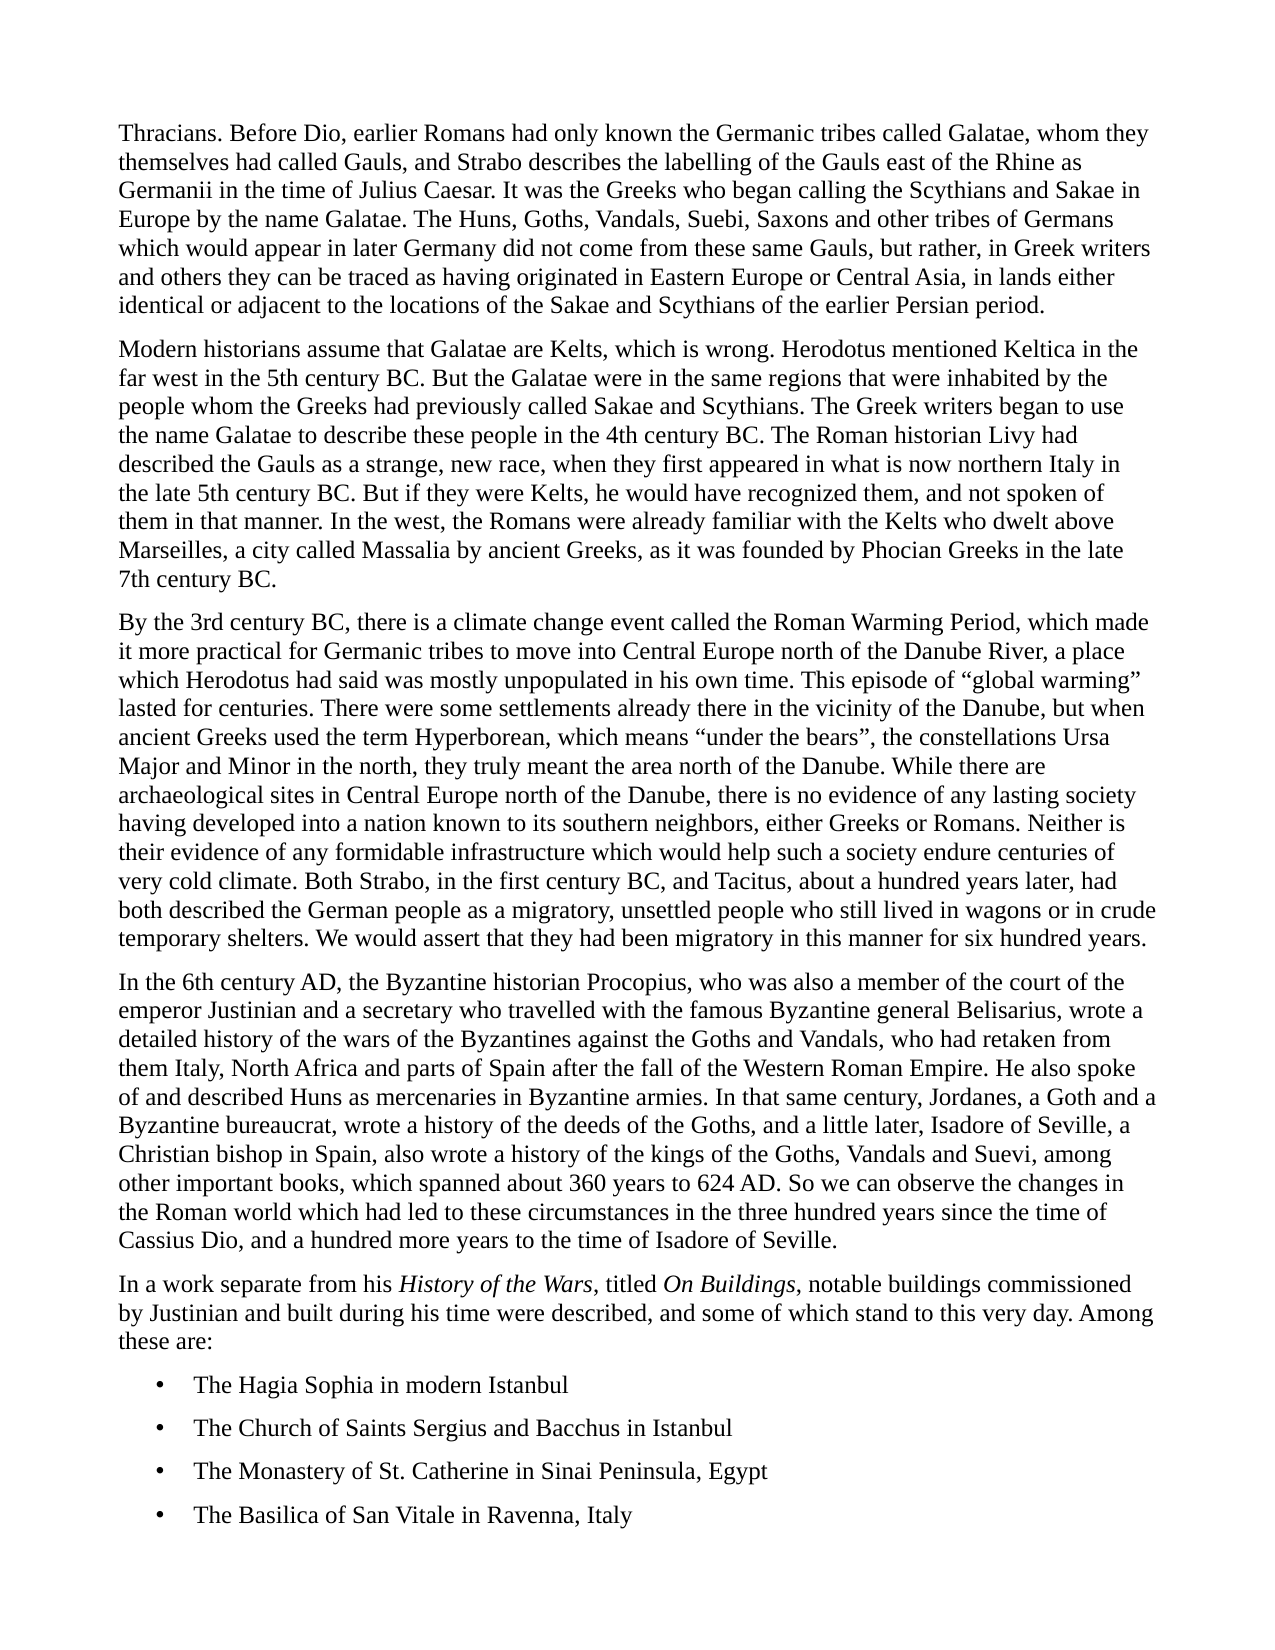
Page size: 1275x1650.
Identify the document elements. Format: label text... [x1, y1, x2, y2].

text Modern historians assume that Galatae are Kelts, which is wrong. Herodotus mentioned Keltica in the far west in the 5th century BC. But the Galatae were in the same regions that were inhabited by the people whom the Greeks had previously called Sakae and Scythians. The Greek writers began to use the name Galatae to describe these people in the 4th century BC. The Roman historian Livy had described the Gauls as a strange, new race, when they first appeared in what is now northern Italy in the late 5th century BC. But if they were Kelts, he would have recognized them, and not spoken of them in that manner. In the west, the Romans were already familiar with the Kelts who dwelt above Marseilles, a city called Massalia by ancient Greeks, as it was founded by Phocian Greeks in the late 7th century BC. [118, 334, 1157, 593]
list The Monastery of St. Catherine in Sinai Peninsula, Egypt [156, 1456, 1157, 1485]
list The Hagia Sophia in modern Istanbul [156, 1370, 1157, 1398]
text In a work separate from his History of the Wars, titled On Buildings, notable buildings commissioned by Justinian and built during his time were described, and some of which stand to this very day. Among these are: [118, 1269, 1157, 1355]
list The Basilica of San Vitale in Ravenna, Italy [156, 1500, 1157, 1528]
text In the 6th century AD, the Byzantine historian Procopius, who was also a member of the court of the emperor Justinian and a secretary who travelled with the famous Byzantine general Belisarius, wrote a detailed history of the wars of the Byzantines against the Goths and Vandals, who had retaken from them Italy, North Africa and parts of Spain after the fall of the Western Roman Empire. He also spoke of and described Huns as mercenaries in Byzantine armies. In that same century, Jordanes, a Goth and a Byzantine bureaucrat, wrote a history of the deeds of the Goths, and a little later, Isadore of Seville, a Christian bishop in Spain, also wrote a history of the kings of the Goths, Vandals and Suevi, among other important books, which spanned about 360 years to 624 AD. So we can observe the changes in the Roman world which had led to these circumstances in the three hundred years since the time of Cassius Dio, and a hundred more years to the time of Isadore of Seville. [118, 967, 1157, 1254]
text Thracians. Before Dio, earlier Romans had only known the Germanic tribes called Galatae, whom they themselves had called Gauls, and Strabo describes the labelling of the Gauls east of the Rhine as Germanii in the time of Julius Caesar. It was the Greeks who began calling the Scythians and Sakae in Europe by the name Galatae. The Huns, Goths, Vandals, Suebi, Saxons and other tribes of Germans which would appear in later Germany did not come from these same Gauls, but rather, in Greek writers and others they can be traced as having originated in Eastern Europe or Central Asia, in lands either identical or adjacent to the locations of the Sakae and Scythians of the earlier Persian period. [118, 118, 1157, 319]
text By the 3rd century BC, there is a climate change event called the Roman Warming Period, which made it more practical for Germanic tribes to move into Central Europe north of the Danube River, a place which Herodotus had said was mostly unpopulated in his own time. This episode of “global warming” lasted for centuries. There were some settlements already there in the vicinity of the Danube, but when ancient Greeks used the term Hyperborean, which means “under the bears”, the constellations Ursa Major and Minor in the north, they truly meant the area north of the Danube. While there are archaeological sites in Central Europe north of the Danube, there is no evidence of any lasting society having developed into a nation known to its southern neighbors, either Greeks or Romans. Neither is their evidence of any formidable infrastructure which would help such a society endure centuries of very cold climate. Both Strabo, in the first century BC, and Tacitus, about a hundred years later, had both described the German people as a migratory, unsettled people who still lived in wagons or in crude temporary shelters. We would assert that they had been migratory in this manner for six hundred years. [118, 607, 1157, 952]
list The Church of Saints Sergius and Bacchus in Istanbul [156, 1413, 1157, 1442]
